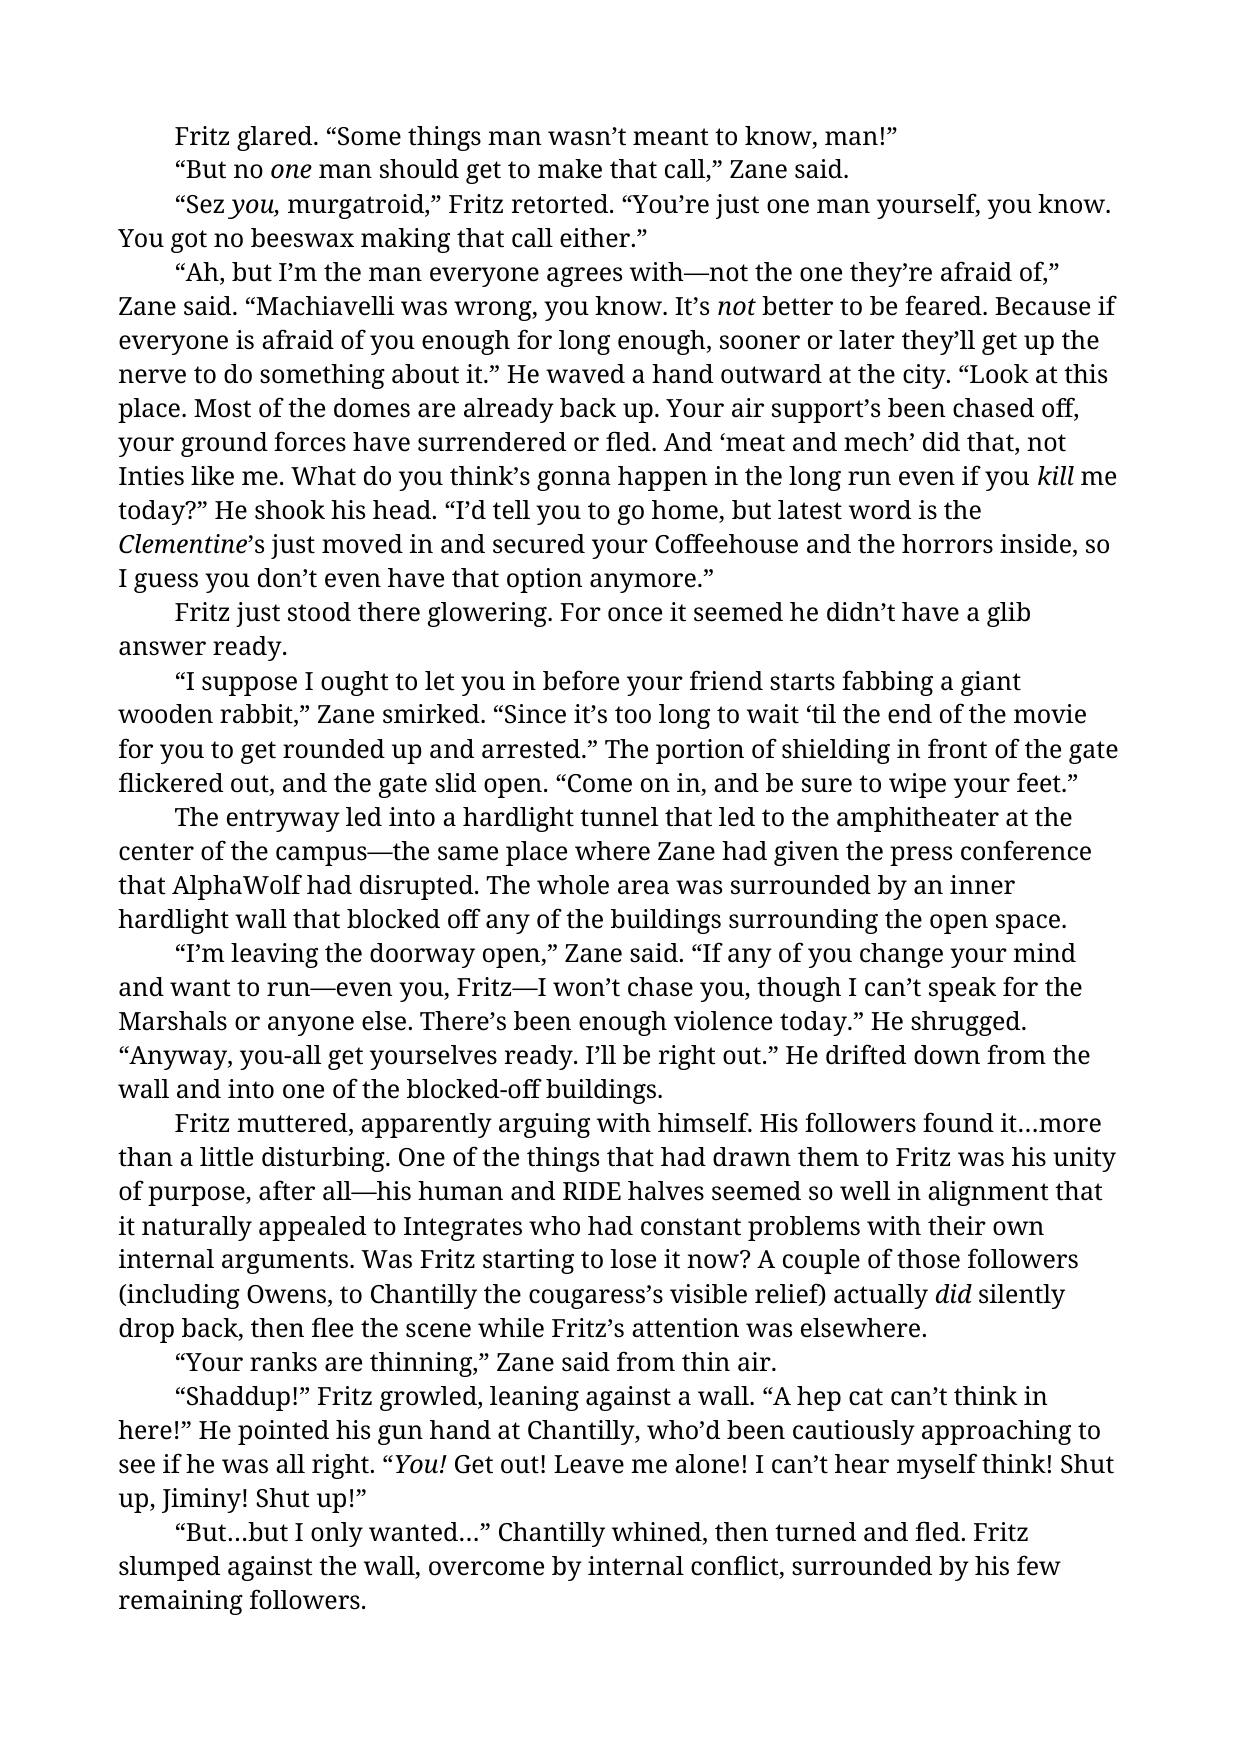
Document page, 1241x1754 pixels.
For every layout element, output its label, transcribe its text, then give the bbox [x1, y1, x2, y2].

text “Ah, but I’m the man everyone agrees with—not the one they’re afraid of,” Zane said. “Machiavelli was wrong, you know. It’s not better to be feared. Because if everyone is afraid of you enough for long enough, sooner or later they’ll get up the nerve to do something about it.” He waved a hand outward at the city. “Look at this place. Most of the domes are already back up. Your air support’s been chased off, your ground forces have surrendered or fled. And ‘meat and mech’ did that, not Inties like me. What do you think’s gonna happen in the long run even if you kill me today?” He shook his head. “I’d tell you to go home, but latest word is the Clementine’s just moved in and secured your Coffeehouse and the horrors inside, so I guess you don’t even have that option anymore.” [118, 254, 1122, 595]
text “I suppose I ought to let you in before your friend starts fabbing a giant wooden rabbit,” Zane smirked. “Since it’s too long to wait ‘til the end of the movie for you to get rounded up and arrested.” The portion of shielding in front of the gate flickered out, and the gate slid open. “Come on in, and be sure to wipe your feet.” [118, 663, 1122, 799]
text “But…but I only wanted…” Chantilly whined, then turned and fled. Fritz slumped against the wall, overcome by internal conflict, surrounded by his few remaining followers. [118, 1515, 1122, 1617]
text “Shaddup!” Fritz growled, leaning against a wall. “A hep cat can’t think in here!” He pointed his gun hand at Chantilly, who’d been cautiously approaching to see if he was all right. “You! Get out! Leave me alone! I can’t hear myself think! Shut up, Jiminy! Shut up!” [118, 1378, 1122, 1515]
text “Your ranks are thinning,” Zane said from thin air. [118, 1344, 1122, 1378]
text The entryway led into a hardlight tunnel that led to the amphitheater at the center of the campus—the same place where Zane had given the press conference that AlphaWolf had disrupted. The whole area was surrounded by an inner hardlight wall that blocked off any of the buildings surrounding the open space. [118, 799, 1122, 936]
text “I’m leaving the doorway open,” Zane said. “If any of you change your mind and want to run—even you, Fritz—I won’t chase you, though I can’t speak for the Marshals or anyone else. There’s been enough violence today.” He shrugged. “Anyway, you-all get yourselves ready. I’ll be right out.” He drifted down from the wall and into one of the blocked-off buildings. [118, 936, 1122, 1106]
text “Sez you, murgatroid,” Fritz retorted. “You’re just one man yourself, you know. You got no beeswax making that call either.” [118, 186, 1122, 254]
text “But no one man should get to make that call,” Zane said. [118, 152, 1122, 186]
text Fritz just stood there glowering. For once it seemed he didn’t have a glib answer ready. [118, 595, 1122, 663]
text Fritz muttered, apparently arguing with himself. His followers found it…more than a little disturbing. One of the things that had drawn them to Fritz was his unity of purpose, after all—his human and RIDE halves seemed so well in alignment that it naturally appealed to Integrates who had constant problems with their own internal arguments. Was Fritz starting to lose it now? A couple of those followers (including Owens, to Chantilly the cougaress’s visible relief) actually did silently drop back, then flee the scene while Fritz’s attention was elsewhere. [118, 1106, 1122, 1344]
text Fritz glared. “Some things man wasn’t meant to know, man!” [118, 118, 1122, 152]
